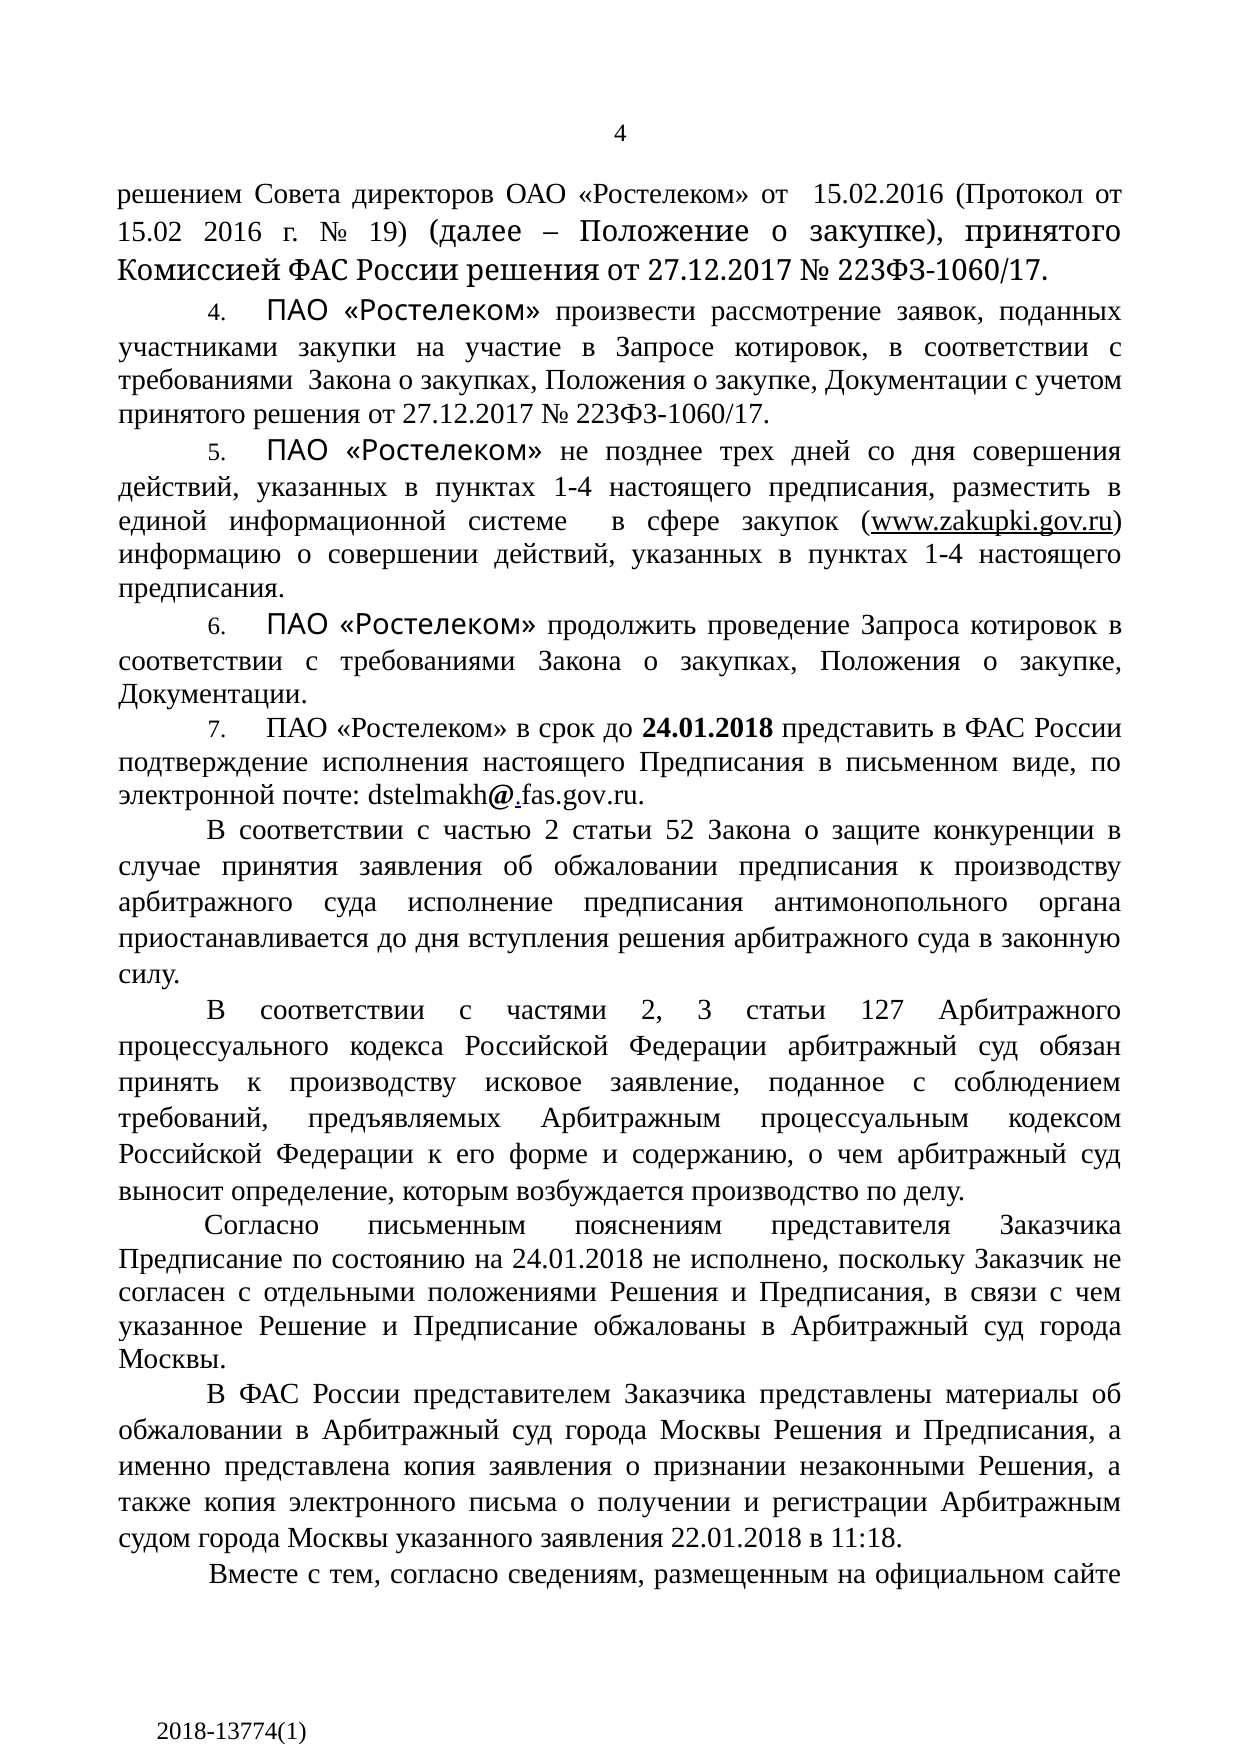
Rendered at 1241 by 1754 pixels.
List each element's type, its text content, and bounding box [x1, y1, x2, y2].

text В соответствии с частями 2, 3 статьи 127 Арбитражного процессуального кодекса Российской Федерации арбитражный суд обязан принять к производству исковое заявление, поданное с соблюдением требований, предъявляемых Арбитражным процессуальным кодексом Российской Федерации к его форме и содержанию, о чем арбитражный суд выносит определение, которым возбуждается производство по делу. [118, 991, 1122, 1207]
text В ФАС России представителем Заказчика представлены материалы об обжаловании в Арбитражный суд города Москвы Решения и Предписания, а именно представлена копия заявления о признании незаконными Решения, а также копия электронного письма о получении и регистрации Арбитражным судом города Москвы указанного заявления 22.01.2018 в 11:18. [118, 1375, 1122, 1555]
text Вместе с тем, согласно сведениям, размещенным на официальном сайте [118, 1555, 1122, 1591]
text В соответствии с частью 2 статьи 52 Закона о защите конкуренции в случае принятия заявления об обжаловании предписания к производству арбитражного суда исполнение предписания антимонопольного органа приостанавливается до дня вступления решения арбитражного суда в законную силу. [118, 811, 1122, 991]
list ПАО «Ростелеком» продолжить проведение Запроса котировок в соответствии с требованиями Закона о закупках, Положения о закупке, Документации. [118, 603, 1122, 710]
list ПАО «Ростелеком» в срок до 24.01.2018 представить в ФАС России подтверждение исполнения настоящего Предписания в письменном виде, по электронной почте: dstelmakh@.fas.gov.ru. [118, 710, 1122, 811]
text Согласно письменным пояснениям представителя Заказчика Предписание по состоянию на 24.01.2018 не исполнено, поскольку Заказчик не согласен с отдельными положениями Решения и Предписания, в связи с чем указанное Решение и Предписание обжалованы в Арбитражный суд города Москвы. [118, 1207, 1122, 1375]
list решением Совета директоров ОАО «Ростелеком» от 15.02.2016 (Протокол от 15.02 2016 г. № 19) (далее – Положение о закупке), принятого Комиссией ФАС России решения от 27.12.2017 № 223ФЗ-1060/17. [117, 176, 1122, 289]
list ПАО «Ростелеком» не позднее трех дней со дня совершения действий, указанных в пунктах 1-4 настоящего предписания, разместить в единой информационной системе в сфере закупок (www.zakupki.gov.ru) информацию о совершении действий, указанных в пунктах 1-4 настоящего предписания. [118, 429, 1122, 603]
list ПАО «Ростелеком» произвести рассмотрение заявок, поданных участниками закупки на участие в Запросе котировок, в соответствии с требованиями Закона о закупках, Положения о закупке, Документации с учетом принятого решения от 27.12.2017 № 223ФЗ-1060/17. [118, 289, 1122, 429]
